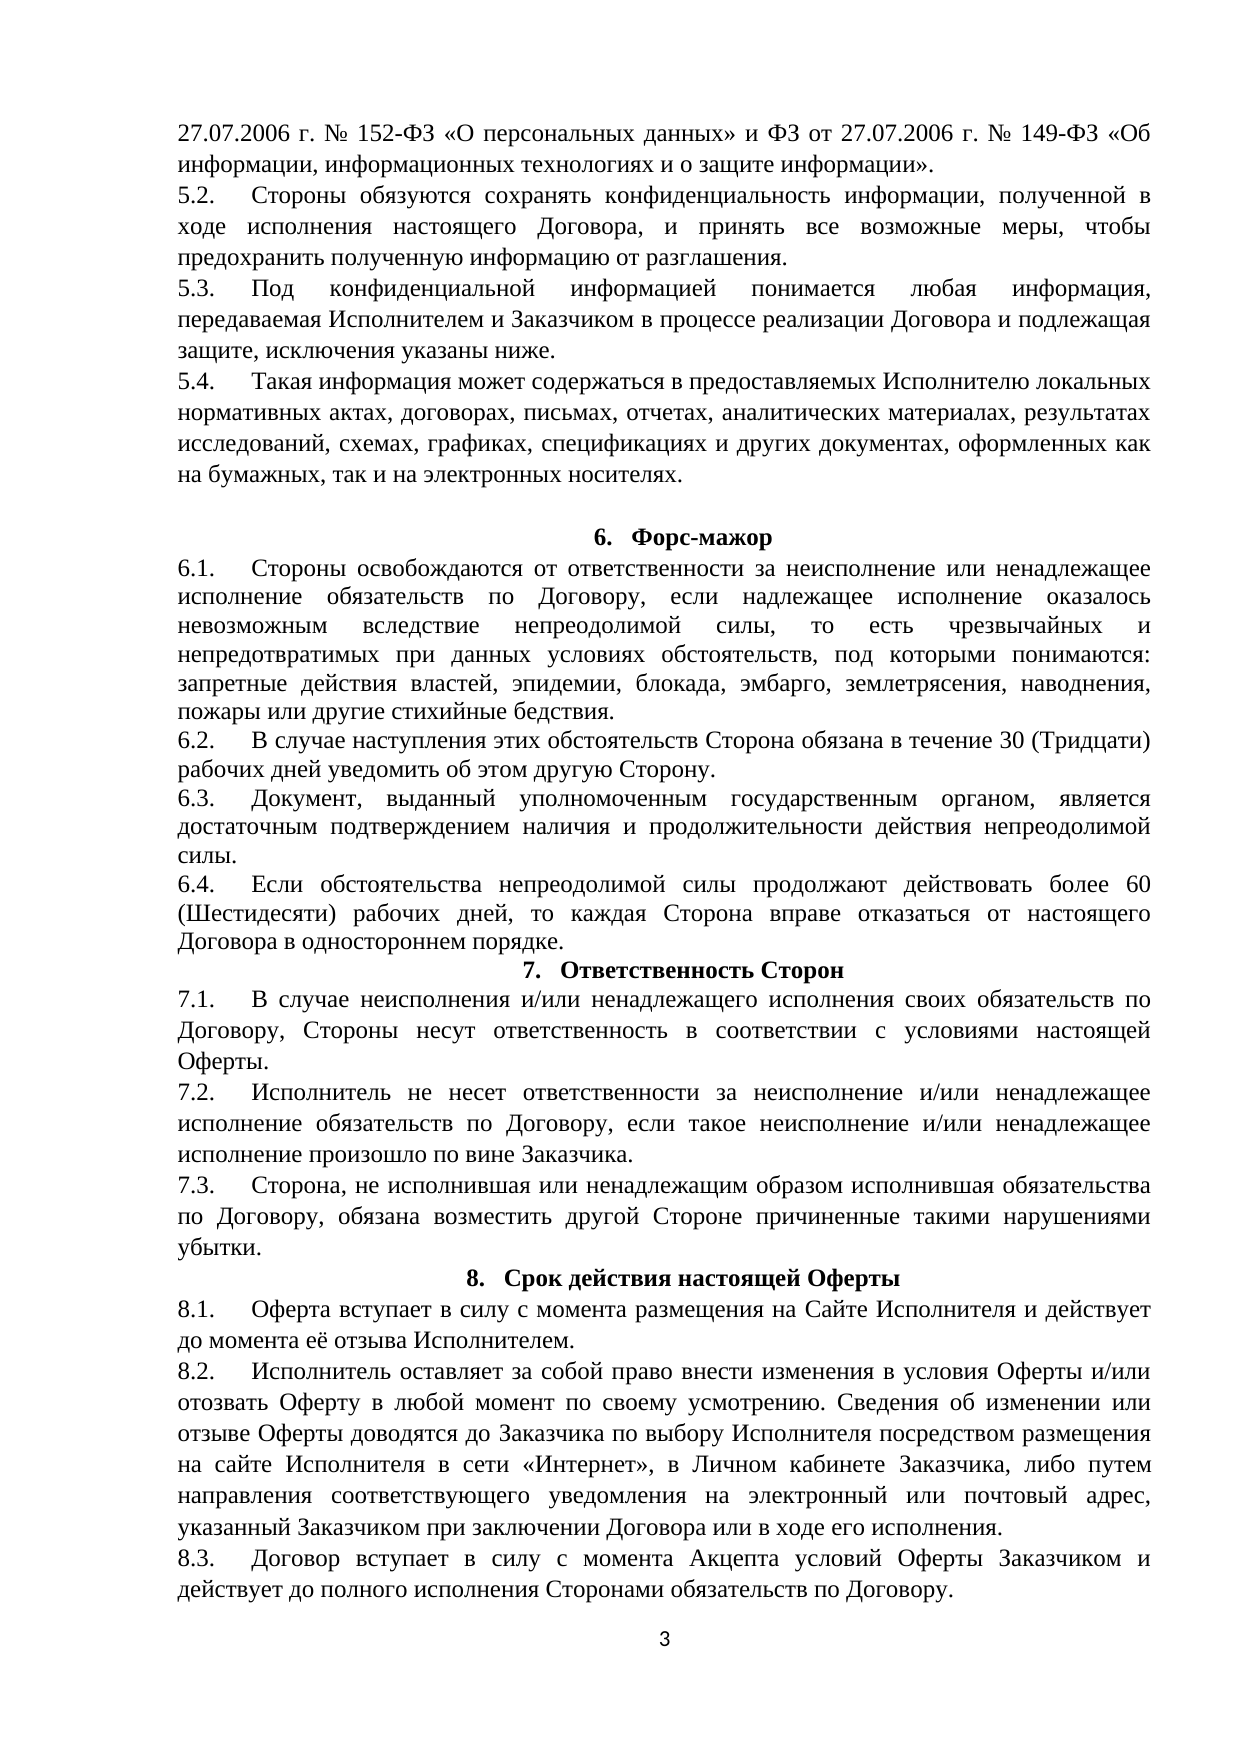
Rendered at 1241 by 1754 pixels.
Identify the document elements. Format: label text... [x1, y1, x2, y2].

list Документ, выданный уполномоченным государственным органом, является достаточным подтверждением наличия и продолжительности действия непреодолимой силы. [177, 783, 1152, 869]
list Форс-мажор [215, 522, 1152, 550]
list Ответственность Сторон [215, 955, 1152, 984]
list Исполнитель оставляет за собой право внести изменения в условия Оферты и/или отозвать Оферту в любой момент по своему усмотрению. Сведения об изменении или отзыве Оферты доводятся до Заказчика по выбору Исполнителя посредством размещения на сайте Исполнителя в сети «Интернет», в Личном кабинете Заказчика, либо путем направления соответствующего уведомления на электронный или почтовый адрес, указанный Заказчиком при заключении Договора или в ходе его исполнения. [177, 1356, 1152, 1540]
list Договор вступает в силу с момента Акцепта условий Оферты Заказчиком и действует до полного исполнения Сторонами обязательств по Договору. [177, 1543, 1152, 1602]
list Срок действия настоящей Оферты [215, 1263, 1152, 1292]
list Если обстоятельства непреодолимой силы продолжают действовать более 60 (Шестидесяти) рабочих дней, то каждая Сторона вправе отказаться от настоящего Договора в одностороннем порядке. [177, 869, 1152, 955]
list В случае неисполнения и/или ненадлежащего исполнения своих обязательств по Договору, Стороны несут ответственность в соответствии с условиями настоящей Оферты. [177, 984, 1152, 1075]
list 27.07.2006 г. № 152-ФЗ «О персональных данных» и ФЗ от 27.07.2006 г. № 149-ФЗ «Об информации, информационных технологиях и о защите информации». [177, 118, 1152, 178]
list Стороны обязуются сохранять конфиденциальность информации, полученной в ходе исполнения настоящего Договора, и принять все возможные меры, чтобы предохранить полученную информацию от разглашения. [177, 180, 1152, 271]
list Под конфиденциальной информацией понимается любая информация, передаваемая Исполнителем и Заказчиком в процессе реализации Договора и подлежащая защите, исключения указаны ниже. [177, 273, 1152, 364]
list Оферта вступает в силу с момента размещения на Сайте Исполнителя и действует до момента её отзыва Исполнителем. [177, 1294, 1152, 1354]
list Стороны освобождаются от ответственности за неисполнение или ненадлежащее исполнение обязательств по Договору, если надлежащее исполнение оказалось невозможным вследствие непреодолимой силы, то есть чрезвычайных и непредотвратимых при данных условиях обстоятельств, под которыми понимаются: запретные действия властей, эпидемии, блокада, эмбарго, землетрясения, наводнения, пожары или другие стихийные бедствия. [177, 553, 1152, 725]
list Сторона, не исполнившая или ненадлежащим образом исполнившая обязательства по Договору, обязана возместить другой Стороне причиненные такими нарушениями убытки. [177, 1170, 1152, 1261]
list Исполнитель не несет ответственности за неисполнение и/или ненадлежащее исполнение обязательств по Договору, если такое неисполнение и/или ненадлежащее исполнение произошло по вине Заказчика. [177, 1077, 1152, 1168]
list Такая информация может содержаться в предоставляемых Исполнителю локальных нормативных актах, договорах, письмах, отчетах, аналитических материалах, результатах исследований, схемах, графиках, спецификациях и других документах, оформленных как на бумажных, так и на электронных носителях. [177, 366, 1152, 488]
list В случае наступления этих обстоятельств Сторона обязана в течение 30 (Тридцати) рабочих дней уведомить об этом другую Сторону. [177, 725, 1152, 783]
